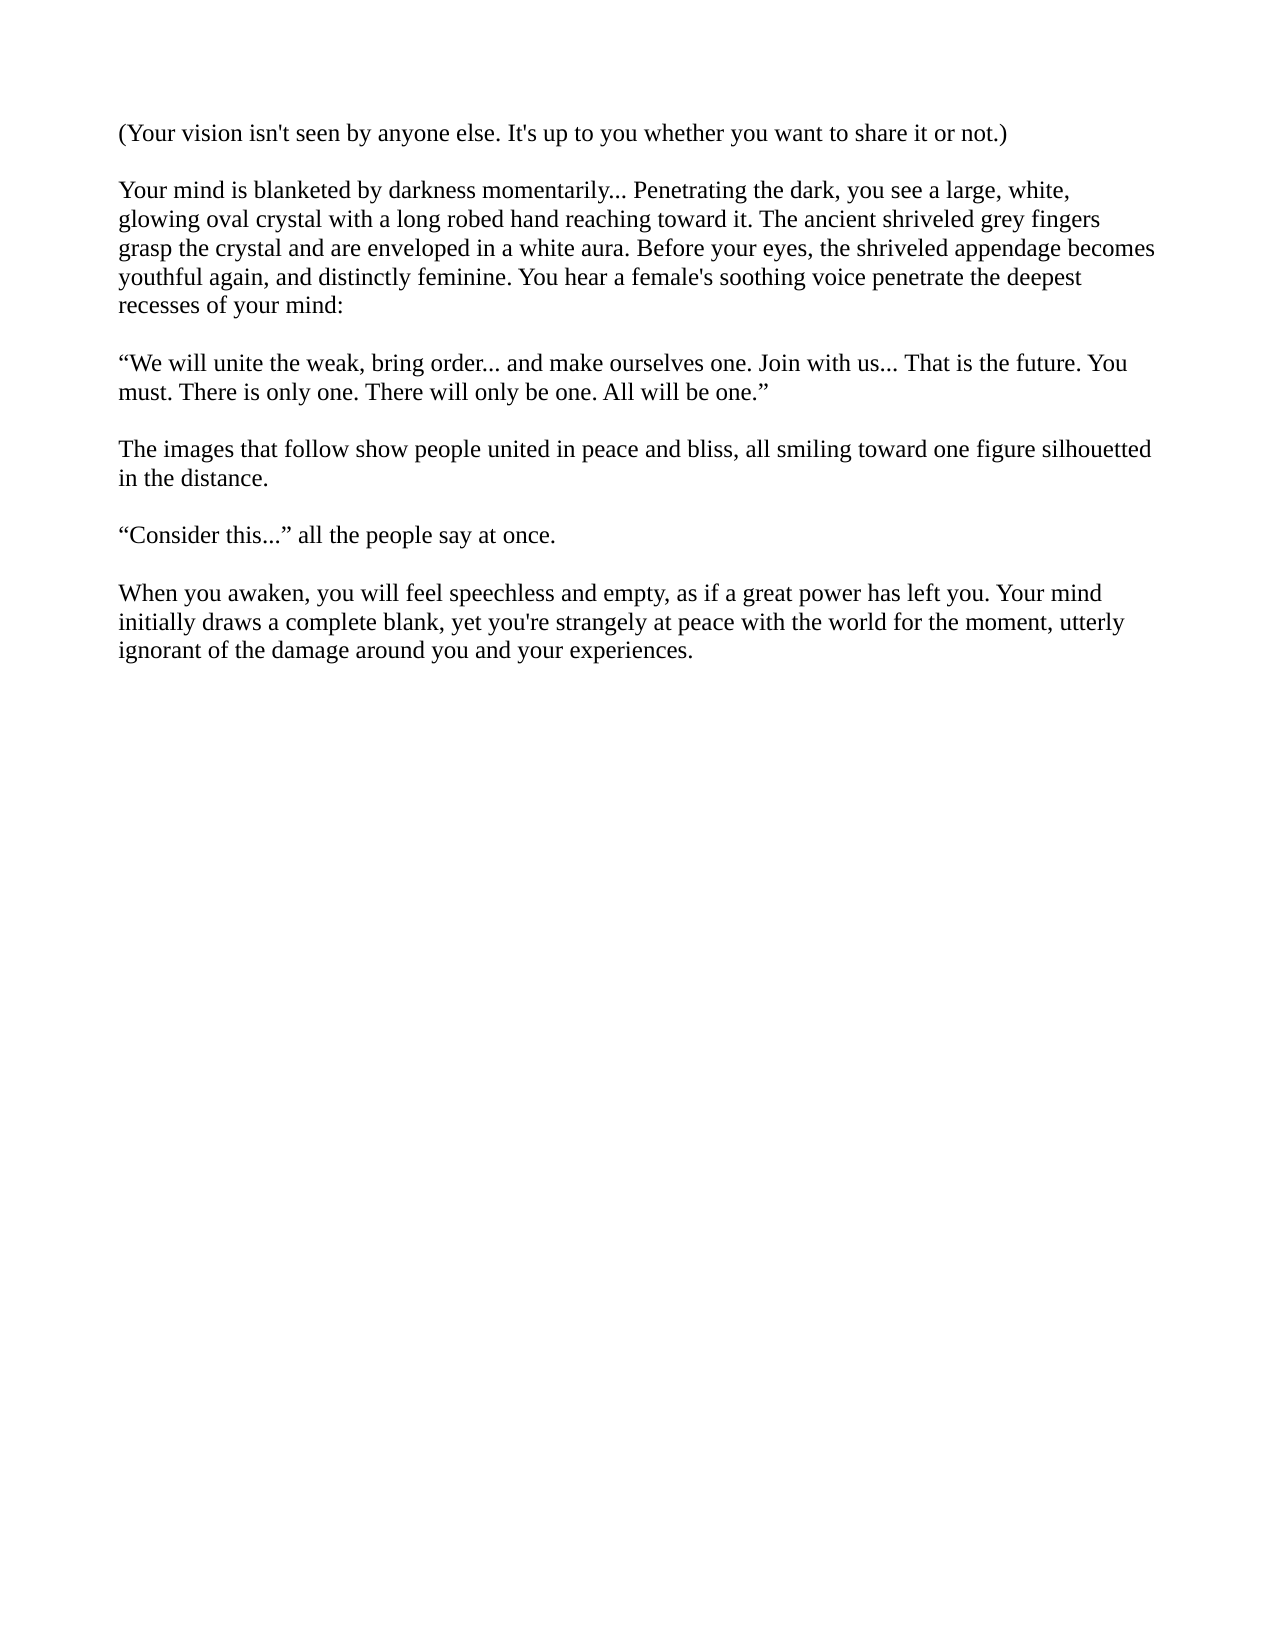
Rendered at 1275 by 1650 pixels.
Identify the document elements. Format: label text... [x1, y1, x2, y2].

text “Consider this...” all the people say at once. [118, 521, 1157, 549]
text “We will unite the weak, bring order... and make ourselves one. Join with us... That is the future. You must. There is only one. There will only be one. All will be one.” [118, 348, 1157, 406]
text (Your vision isn't seen by anyone else. It's up to you whether you want to share it or not.) [118, 118, 1157, 147]
text Your mind is blanketed by darkness momentarily... Penetrating the dark, you see a large, white, glowing oval crystal with a long robed hand reaching toward it. The ancient shriveled grey fingers grasp the crystal and are enveloped in a white aura. Before your eyes, the shriveled appendage becomes youthful again, and distinctly feminine. You hear a female's soothing voice penetrate the deepest recesses of your mind: [118, 176, 1157, 319]
text The images that follow show people united in peace and bliss, all smiling toward one figure silhouetted in the distance. [118, 434, 1157, 492]
text When you awaken, you will feel speechless and empty, as if a great power has left you. Your mind initially draws a complete blank, yet you're strangely at peace with the world for the moment, utterly ignorant of the damage around you and your experiences. [118, 578, 1157, 664]
